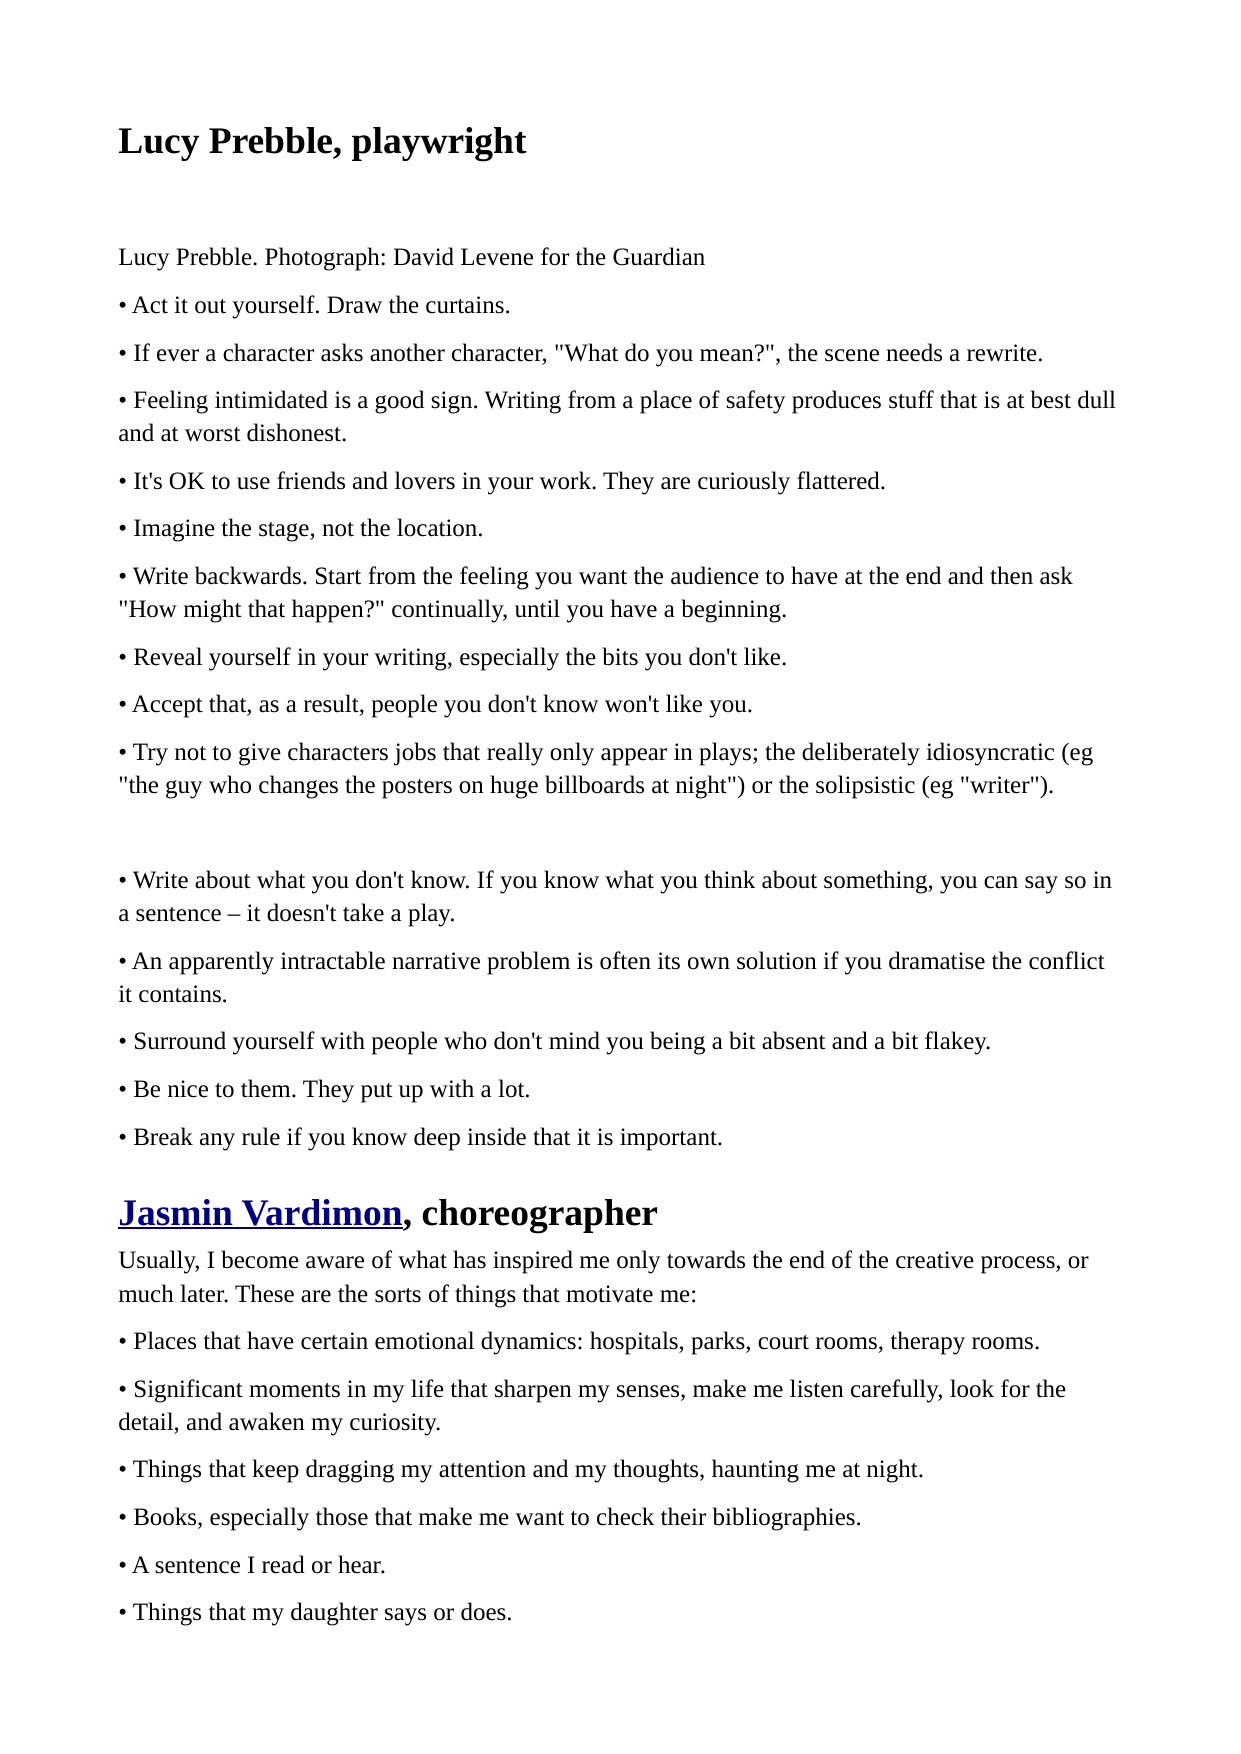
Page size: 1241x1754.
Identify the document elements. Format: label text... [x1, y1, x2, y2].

text • If ever a character asks another character, "What do you mean?", the scene needs a rewrite. [118, 338, 1122, 366]
text • Things that keep dragging my attention and my thoughts, haunting me at night. [118, 1454, 1122, 1483]
text • Things that my daughter says or does. [118, 1597, 1122, 1626]
text • An apparently intractable narrative problem is often its own solution if you dramatise the conflict it contains. [118, 946, 1122, 1007]
text Usually, I become aware of what has inspired me only towards the end of the creative process, or much later. These are the sorts of things that motivate me: [118, 1246, 1122, 1307]
text • Be nice to them. They put up with a lot. [118, 1074, 1122, 1103]
text • Places that have certain emotional dynamics: hospitals, parks, court rooms, therapy rooms. [118, 1326, 1122, 1355]
text • Try not to give characters jobs that really only appear in plays; the deliberately idiosyncratic (eg "the guy who changes the posters on huge billboards at night") or the solipsistic (eg "writer"). [118, 737, 1122, 799]
text • Significant moments in my life that sharpen my senses, make me listen carefully, look for the detail, and awaken my curiosity. [118, 1374, 1122, 1436]
subtitle Lucy Prebble, playwright [118, 118, 1122, 161]
text • Write backwards. Start from the feeling you want the audience to have at the end and then ask "How might that happen?" continually, until you have a beginning. [118, 561, 1122, 623]
text • Imagine the stage, not the location. [118, 513, 1122, 542]
text • Surround yourself with people who don't mind you being a bit absent and a bit flakey. [118, 1026, 1122, 1055]
text • Write about what you don't know. If you know what you think about something, you can say so in a sentence – it doesn't take a play. [118, 865, 1122, 927]
text • Act it out yourself. Draw the curtains. [118, 290, 1122, 319]
text • Accept that, as a result, people you don't know won't like you. [118, 689, 1122, 718]
subtitle Jasmin Vardimon, choreographer [118, 1190, 1122, 1233]
text • Books, especially those that make me want to check their bibliographies. [118, 1502, 1122, 1531]
text • Break any rule if you know deep inside that it is important. [118, 1122, 1122, 1150]
text • Reveal yourself in your writing, especially the bits you don't like. [118, 642, 1122, 670]
text Lucy Prebble. Photograph: David Levene for the Guardian [118, 242, 1122, 271]
text • A sentence I read or hear. [118, 1550, 1122, 1578]
text • It's OK to use friends and lovers in your work. They are curiously flattered. [118, 466, 1122, 494]
text • Feeling intimidated is a good sign. Writing from a place of safety produces stuff that is at best dull and at worst dishonest. [118, 385, 1122, 447]
